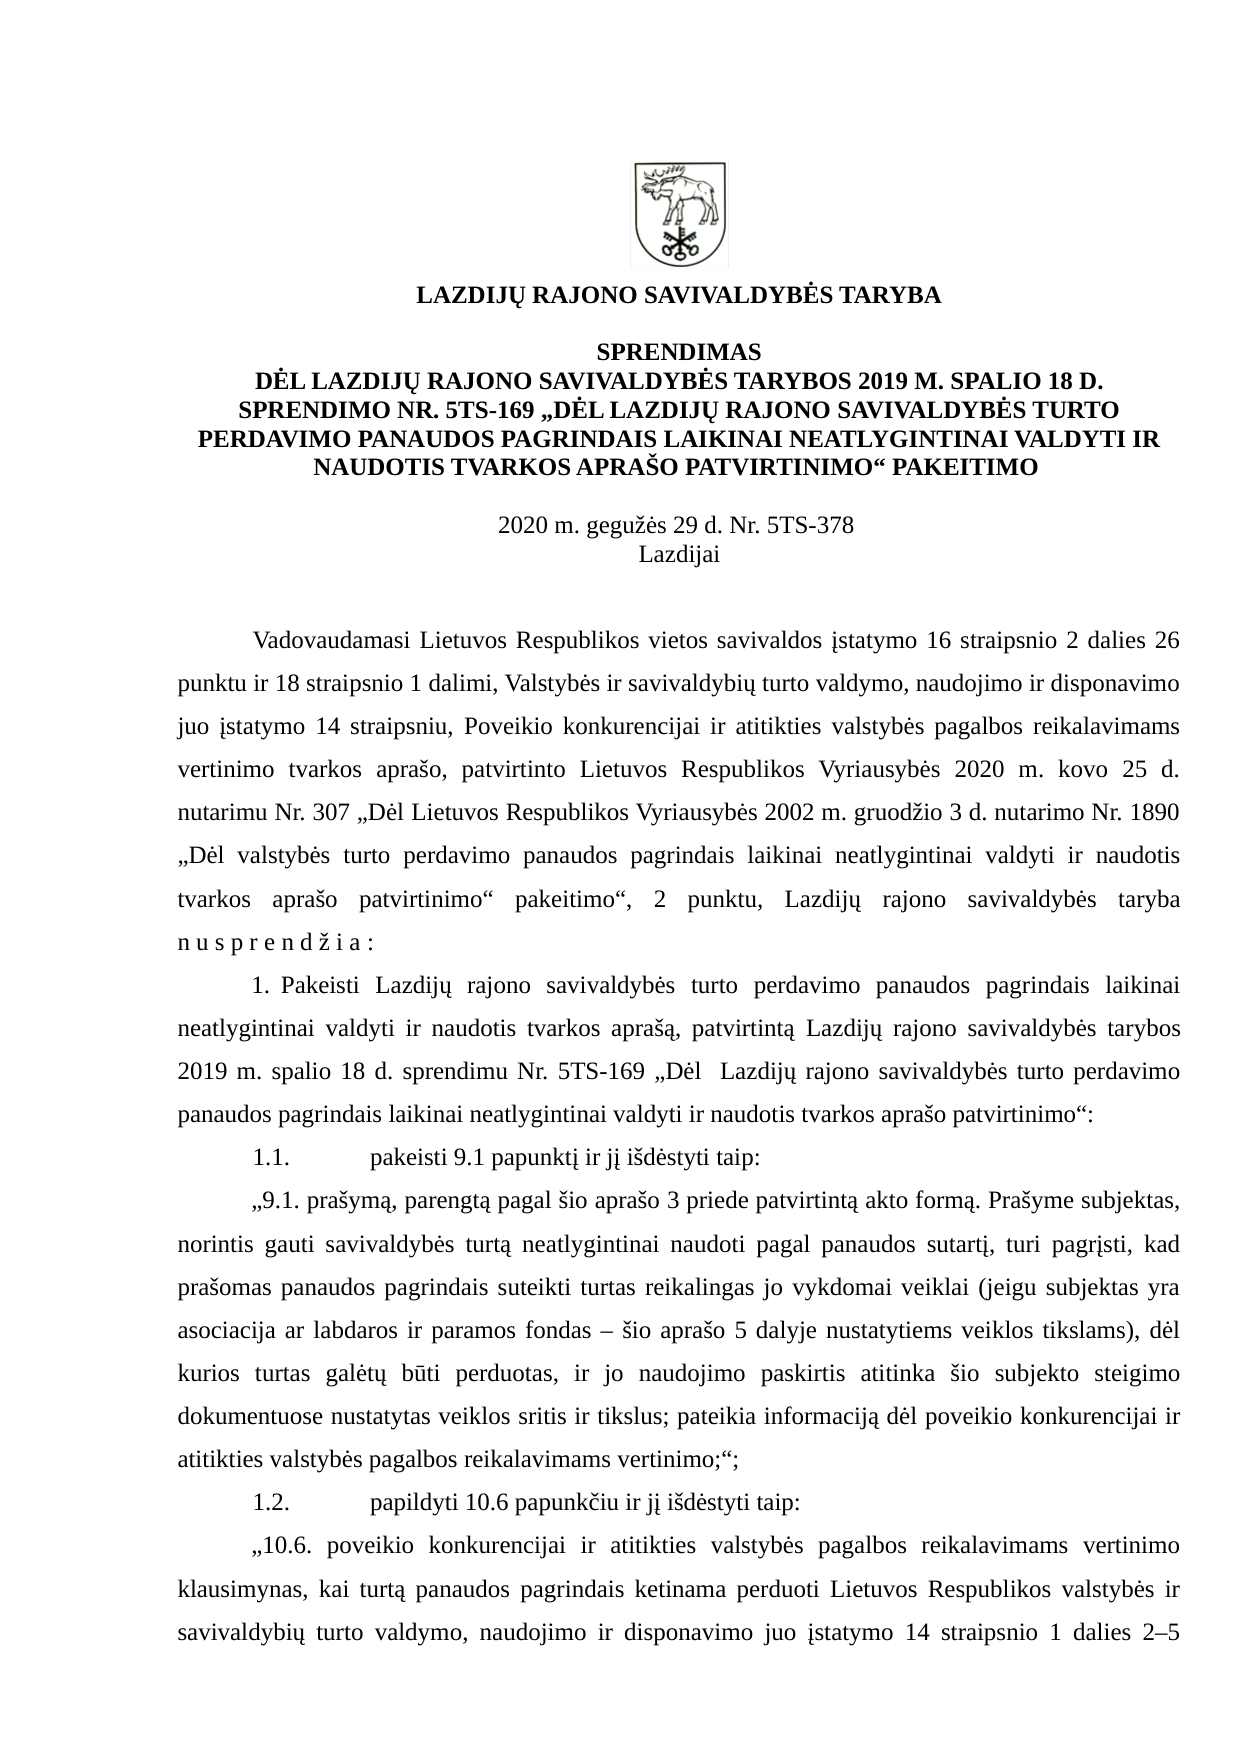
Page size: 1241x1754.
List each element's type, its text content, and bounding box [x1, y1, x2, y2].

text 2020 m. gegužės 29 d. Nr. 5TS-378 [177, 510, 1181, 539]
text DĖL LAZDIJŲ RAJONO SAVIVALDYBĖS TARYBOS 2019 M. SPALIO 18 D. SPRENDIMO NR. 5TS-169 „DĖL LAZDIJŲ RAJONO SAVIVALDYBĖS TURTO PERDAVIMO PANAUDOS PAGRINDAIS LAIKINAI NEATLYGINTINAI VALDYTI IR NAUDOTIS TVARKOS APRAŠO PATVIRTINIMO“ PAKEITIMO [177, 366, 1181, 481]
text 1.1. pakeisti 9.1 papunktį ir jį išdėstyti taip: [252, 1142, 1181, 1171]
text LAZDIJŲ RAJONO SAVIVALDYBĖS TARYBA [177, 280, 1181, 309]
text Lazdijai [177, 539, 1181, 567]
text 1. Pakeisti Lazdijų rajono savivaldybės turto perdavimo panaudos pagrindais laikinai neatlygintinai valdyti ir naudotis tvarkos aprašą, patvirtintą Lazdijų rajono savivaldybės tarybos 2019 m. spalio 18 d. sprendimu Nr. 5TS-169 „Dėl Lazdijų rajono savivaldybės turto perdavimo panaudos pagrindais laikinai neatlygintinai valdyti ir naudotis tvarkos aprašo patvirtinimo“: [177, 970, 1181, 1128]
text SPRENDIMAS [177, 337, 1181, 366]
text Vadovaudamasi Lietuvos Respublikos vietos savivaldos įstatymo 16 straipsnio 2 dalies 26 punktu ir 18 straipsnio 1 dalimi, Valstybės ir savivaldybių turto valdymo, naudojimo ir disponavimo juo įstatymo 14 straipsniu, Poveikio konkurencijai ir atitikties valstybės pagalbos reikalavimams vertinimo tvarkos aprašo, patvirtinto Lietuvos Respublikos Vyriausybės 2020 m. kovo 25 d. nutarimu Nr. 307 „Dėl Lietuvos Respublikos Vyriausybės 2002 m. gruodžio 3 d. nutarimo Nr. 1890 „Dėl valstybės turto perdavimo panaudos pagrindais laikinai neatlygintinai valdyti ir naudotis tvarkos aprašo patvirtinimo“ pakeitimo“, 2 punktu, Lazdijų rajono savivaldybės taryba nusprendžia: [177, 625, 1181, 956]
text „10.6. poveikio konkurencijai ir atitikties valstybės pagalbos reikalavimams vertinimo klausimynas, kai turtą panaudos pagrindais ketinama perduoti Lietuvos Respublikos valstybės ir savivaldybių turto valdymo, naudojimo ir disponavimo juo įstatymo 14 straipsnio 1 dalies 2–5 [177, 1531, 1181, 1646]
text „9.1. prašymą, parengtą pagal šio aprašo 3 priede patvirtintą akto formą. Prašyme subjektas, norintis gauti savivaldybės turtą neatlygintinai naudoti pagal panaudos sutartį, turi pagrįsti, kad prašomas panaudos pagrindais suteikti turtas reikalingas jo vykdomai veiklai (jeigu subjektas yra asociacija ar labdaros ir paramos fondas – šio aprašo 5 dalyje nustatytiems veiklos tikslams), dėl kurios turtas galėtų būti perduotas, ir jo naudojimo paskirtis atitinka šio subjekto steigimo dokumentuose nustatytas veiklos sritis ir tikslus; pateikia informaciją dėl poveikio konkurencijai ir atitikties valstybės pagalbos reikalavimams vertinimo;“; [177, 1186, 1181, 1473]
text 1.2. papildyti 10.6 papunkčiu ir jį išdėstyti taip: [252, 1487, 1181, 1516]
